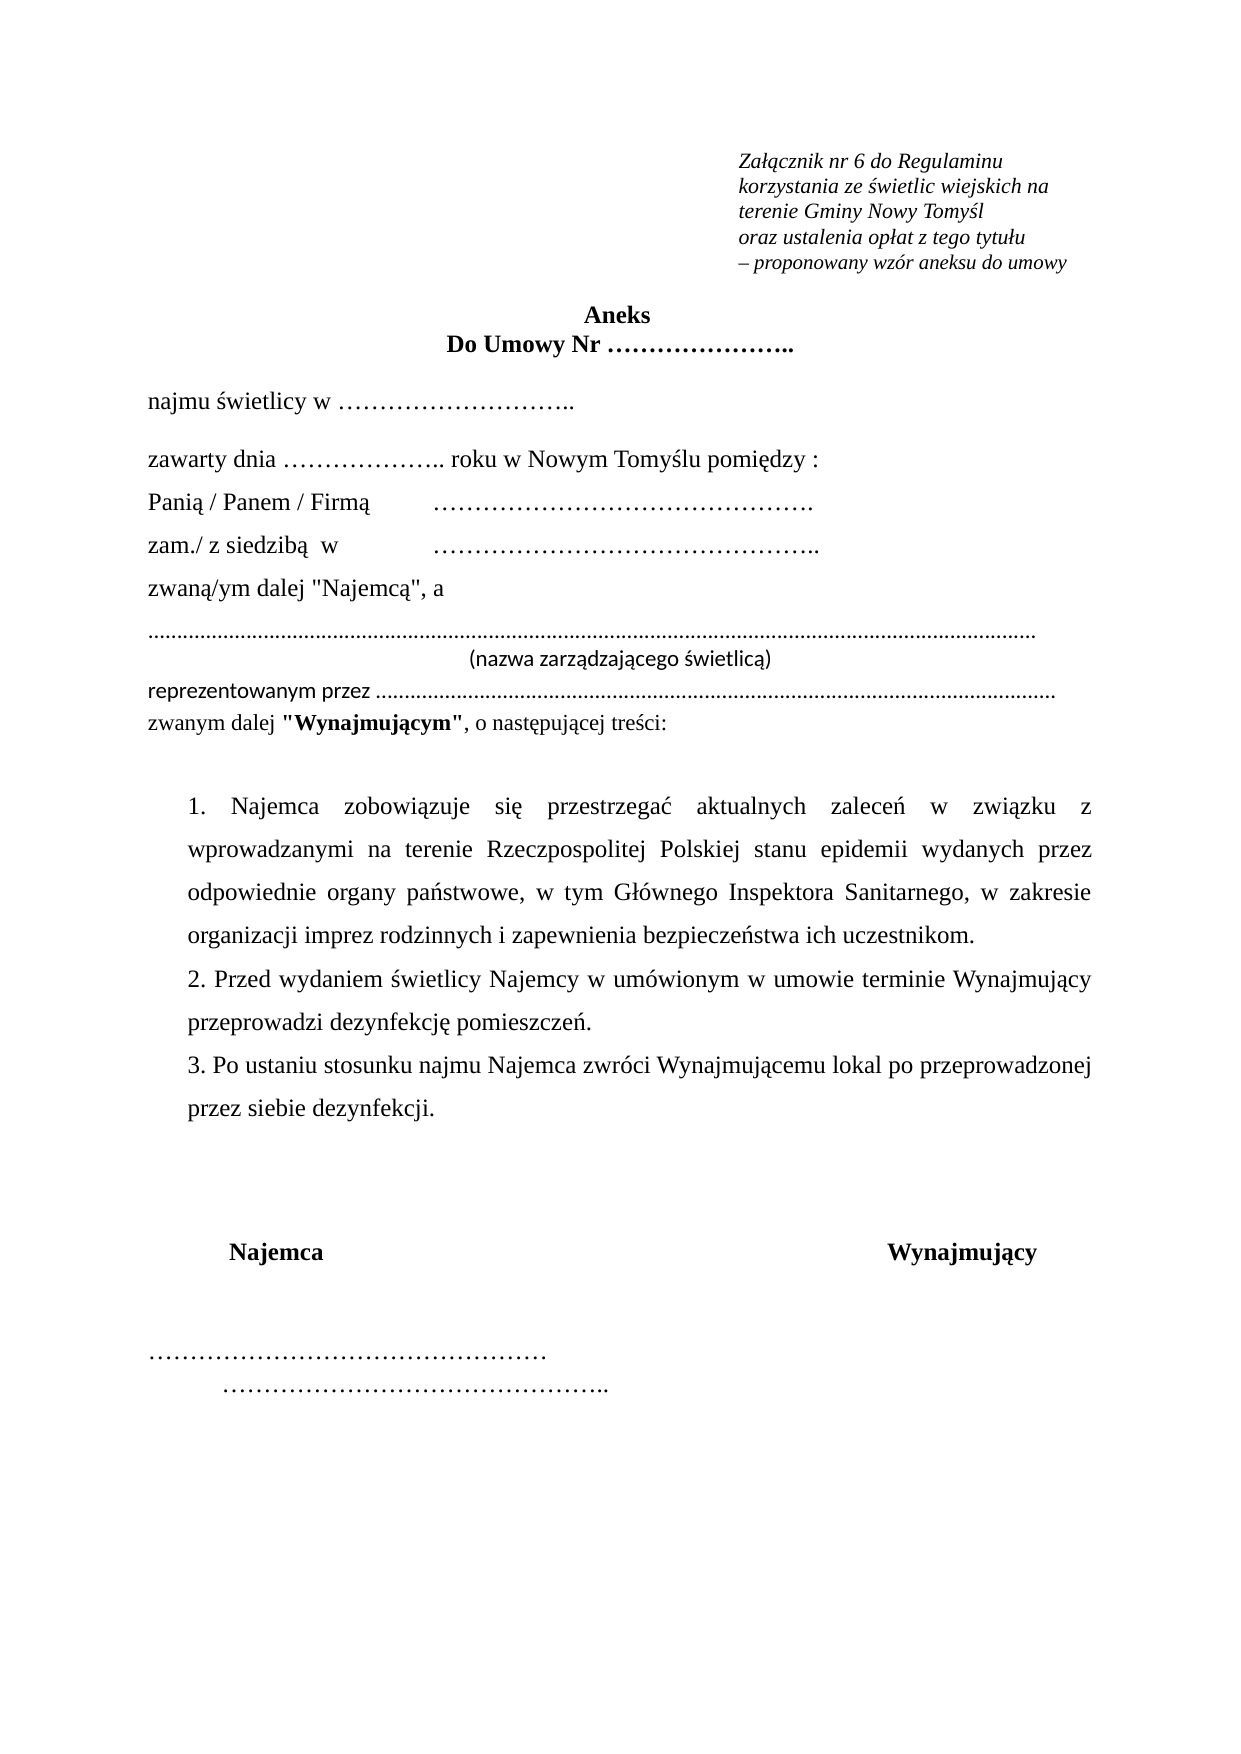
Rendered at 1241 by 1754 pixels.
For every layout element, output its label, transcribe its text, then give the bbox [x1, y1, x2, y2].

text – proponowany wzór aneksu do umowy [738, 249, 1093, 274]
text Załącznik nr 6 do Regulaminu [738, 148, 1093, 173]
text korzystania ze świetlic wiejskich na terenie Gminy Nowy Tomyśl [738, 173, 1093, 223]
text (nazwa zarządzającego świetlicą) [148, 644, 1093, 672]
text zam./ z siedzibą w ……………………………………….. [148, 530, 1093, 559]
text zwaną/ym dalej "Najemcą", a [148, 573, 1093, 602]
text 3. Po ustaniu stosunku najmu Najemca zwróci Wynajmującemu lokal po przeprowadzonej przez siebie dezynfekcji. [187, 1050, 1093, 1122]
text 1. Najemca zobowiązuje się przestrzegać aktualnych zaleceń w związku z wprowadzanymi na terenie Rzeczpospolitej Polskiej stanu epidemii wydanych przez odpowiednie organy państwowe, w tym Głównego Inspektora Sanitarnego, w zakresie organizacji imprez rodzinnych i zapewnienia bezpieczeństwa ich uczestnikom. [187, 791, 1093, 949]
text reprezentowanym przez ...................................................................................................................... [148, 676, 1093, 704]
text Panią / Panem / Firmą ………………………………………. [148, 487, 1093, 516]
text Do Umowy Nr ………………….. [148, 329, 1093, 357]
text zawarty dnia ……………….. roku w Nowym Tomyślu pomiędzy : [148, 444, 1093, 472]
text 2. Przed wydaniem świetlicy Najemcy w umówionym w umowie terminie Wynajmujący przeprowadzi dezynfekcję pomieszczeń. [187, 964, 1093, 1036]
text ………………………………………… ……………………………………….. [148, 1336, 1093, 1398]
text Najemca Wynajmujący [148, 1237, 1093, 1266]
text oraz ustalenia opłat z tego tytułu [738, 223, 1093, 249]
text najmu świetlicy w ……………………….. [148, 386, 1093, 415]
text .......................................................................................................................................................... [148, 616, 1093, 644]
text Aneks [148, 300, 1093, 329]
text zwanym dalej "Wynajmującym", o następującej treści: [148, 709, 1093, 735]
